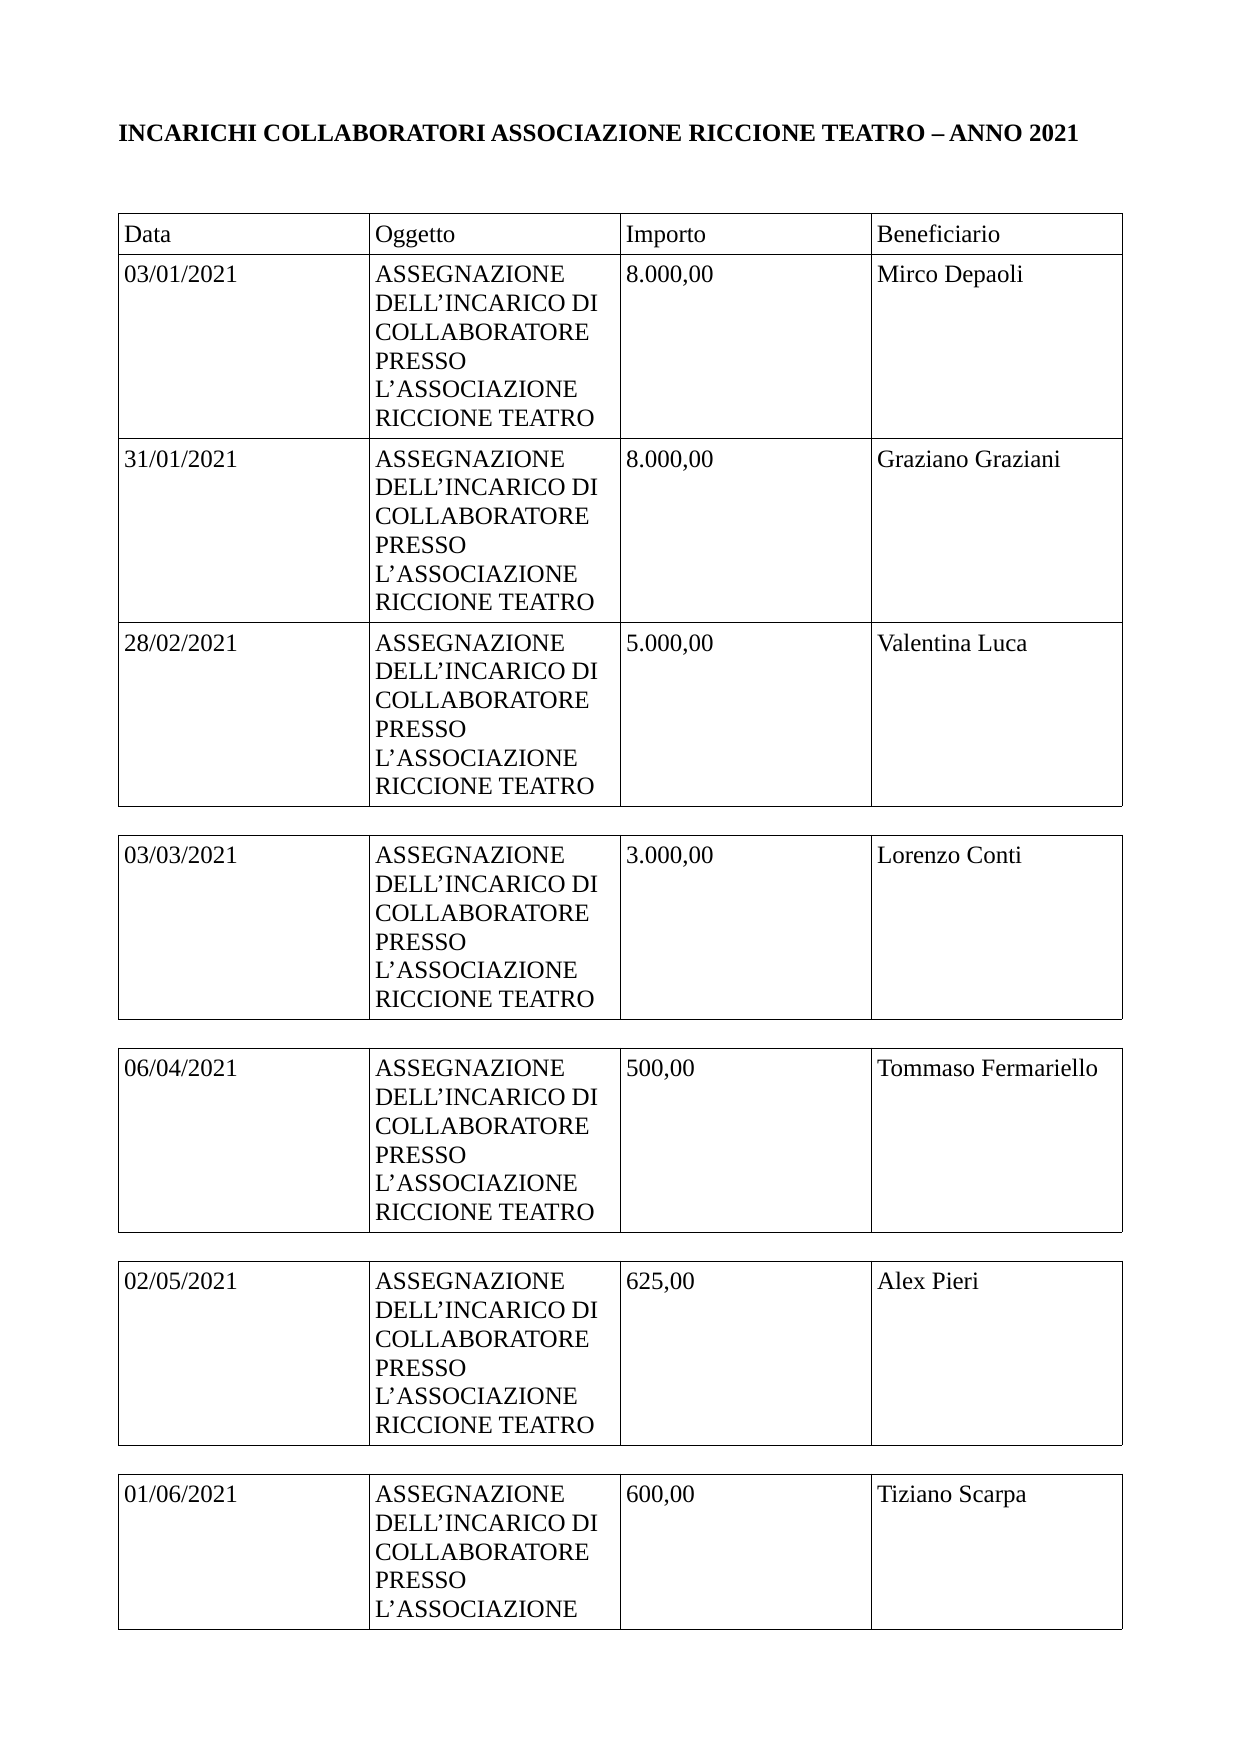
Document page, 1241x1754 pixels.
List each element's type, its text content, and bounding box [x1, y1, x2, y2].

table_header 500,00 [621, 1049, 871, 1232]
table_header ASSEGNAZIONE DELL’INCARICO DI COLLABORATORE PRESSO L’ASSOCIAZIONE RICCIONE TEATRO [370, 1262, 620, 1445]
table_header Lorenzo Conti [872, 836, 1122, 1019]
table_header ASSEGNAZIONE DELL’INCARICO DI COLLABORATORE PRESSO L’ASSOCIAZIONE RICCIONE TEATRO [370, 255, 620, 438]
table_cell 28/02/2021 [119, 623, 369, 806]
table_header ASSEGNAZIONE DELL’INCARICO DI COLLABORATORE PRESSO L’ASSOCIAZIONE [370, 1475, 620, 1629]
table_header 03/03/2021 [119, 836, 369, 1019]
table_header 02/05/2021 [119, 1262, 369, 1445]
table_cell 31/01/2021 [119, 439, 369, 622]
table_header Tommaso Fermariello [872, 1049, 1122, 1232]
table_header Oggetto [370, 214, 620, 254]
table_header 3.000,00 [621, 836, 871, 1019]
table_header Tiziano Scarpa [872, 1475, 1122, 1629]
table_cell 8.000,00 [621, 439, 871, 622]
table_header 01/06/2021 [119, 1475, 369, 1629]
table_header ASSEGNAZIONE DELL’INCARICO DI COLLABORATORE PRESSO L’ASSOCIAZIONE RICCIONE TEATRO [370, 1049, 620, 1232]
table_cell Graziano Graziani [872, 439, 1122, 622]
table_header 8.000,00 [621, 255, 871, 438]
table_cell ASSEGNAZIONE DELL’INCARICO DI COLLABORATORE PRESSO L’ASSOCIAZIONE RICCIONE TEATRO [370, 623, 620, 806]
table_header Beneficiario [872, 214, 1122, 254]
table_header ASSEGNAZIONE DELL’INCARICO DI COLLABORATORE PRESSO L’ASSOCIAZIONE RICCIONE TEATRO [370, 836, 620, 1019]
text INCARICHI COLLABORATORI ASSOCIAZIONE RICCIONE TEATRO – ANNO 2021 [118, 118, 1122, 147]
table_header Importo [621, 214, 871, 254]
table_header Mirco Depaoli [872, 255, 1122, 438]
table_cell 5.000,00 [621, 623, 871, 806]
table_header Data [119, 214, 369, 254]
table_header 03/01/2021 [119, 255, 369, 438]
table_cell ASSEGNAZIONE DELL’INCARICO DI COLLABORATORE PRESSO L’ASSOCIAZIONE RICCIONE TEATRO [370, 439, 620, 622]
table_header Alex Pieri [872, 1262, 1122, 1445]
table_header 600,00 [621, 1475, 871, 1629]
table_header 06/04/2021 [119, 1049, 369, 1232]
table_header 625,00 [621, 1262, 871, 1445]
table_cell Valentina Luca [872, 623, 1122, 806]
